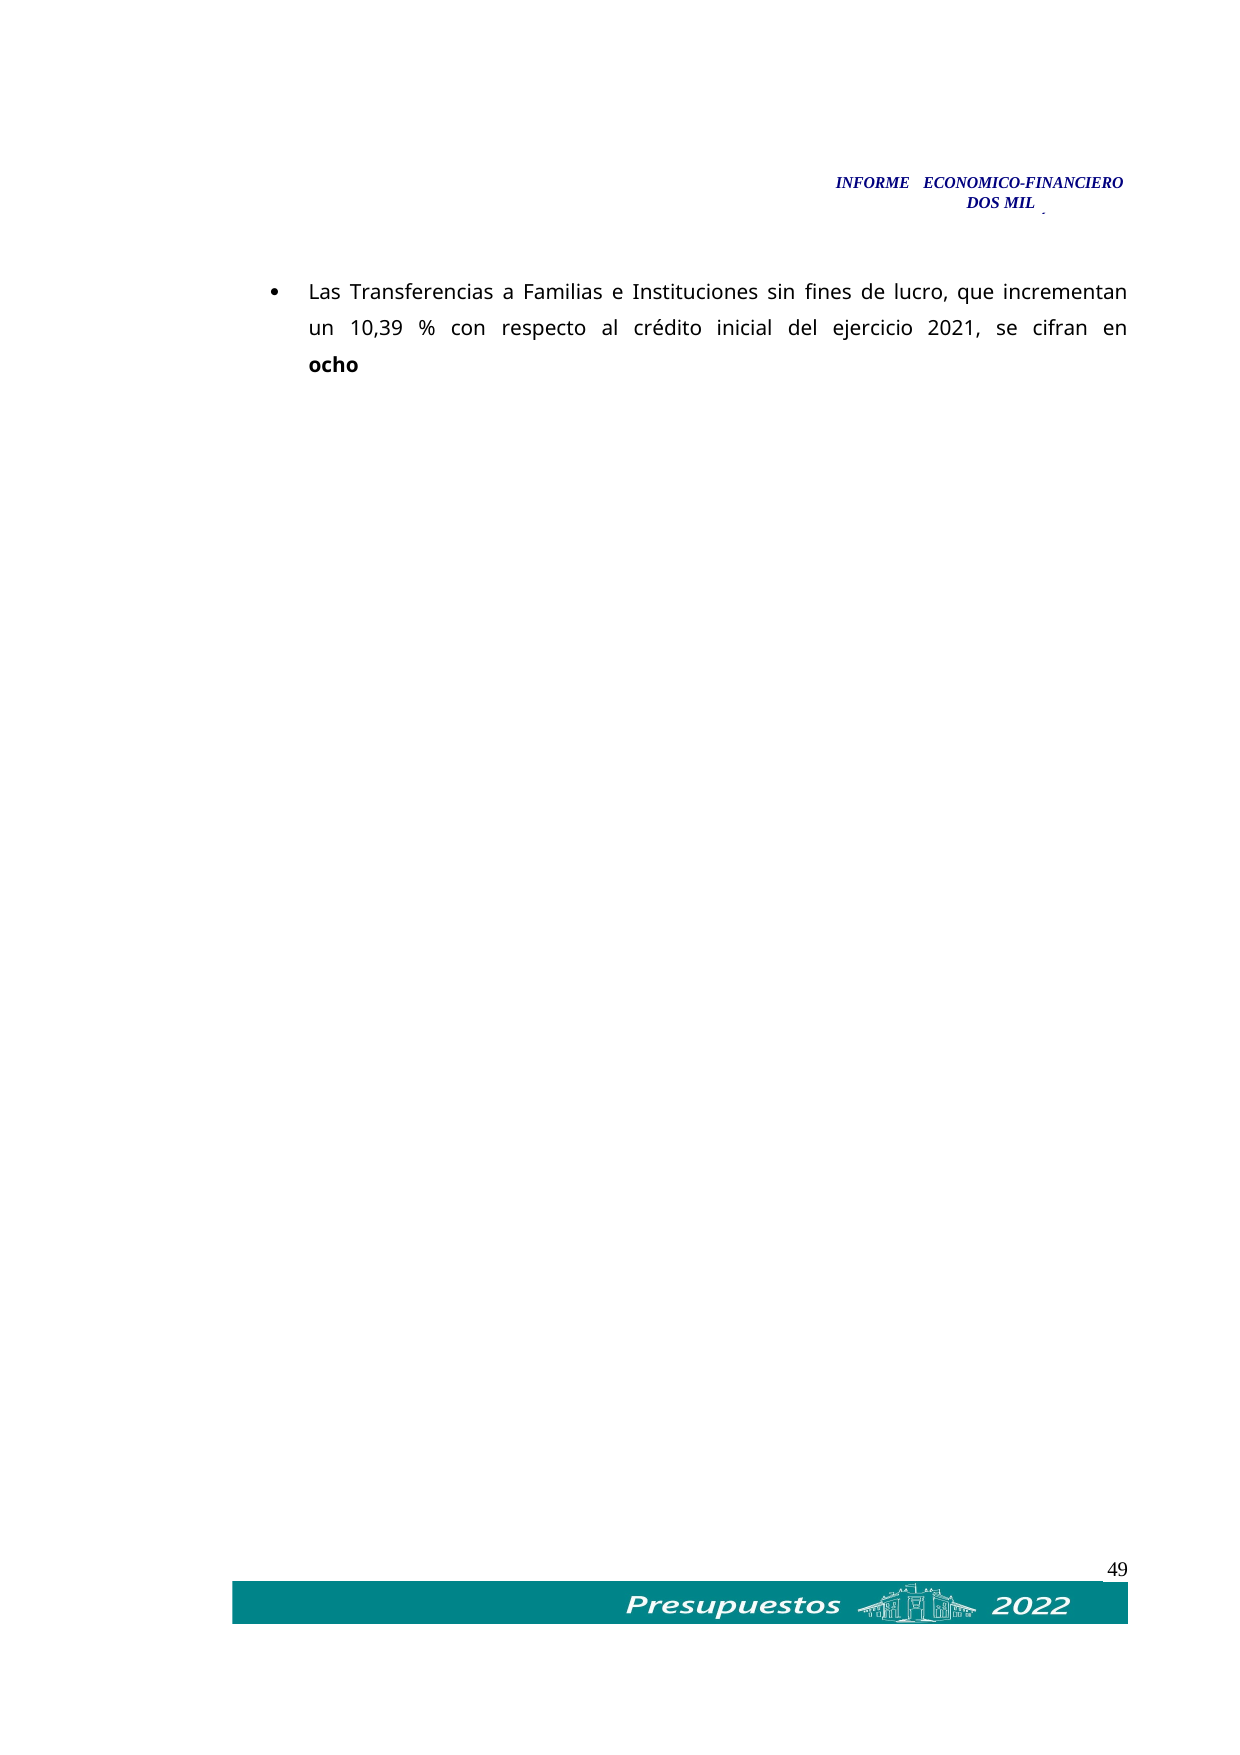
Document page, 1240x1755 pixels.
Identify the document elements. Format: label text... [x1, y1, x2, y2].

list Las Transferencias a Familias e Instituciones sin fines de lucro, que incrementan un 10,39 % con respecto al crédito inicial del ejercicio 2021, se cifran en ocho [271, 277, 1128, 378]
